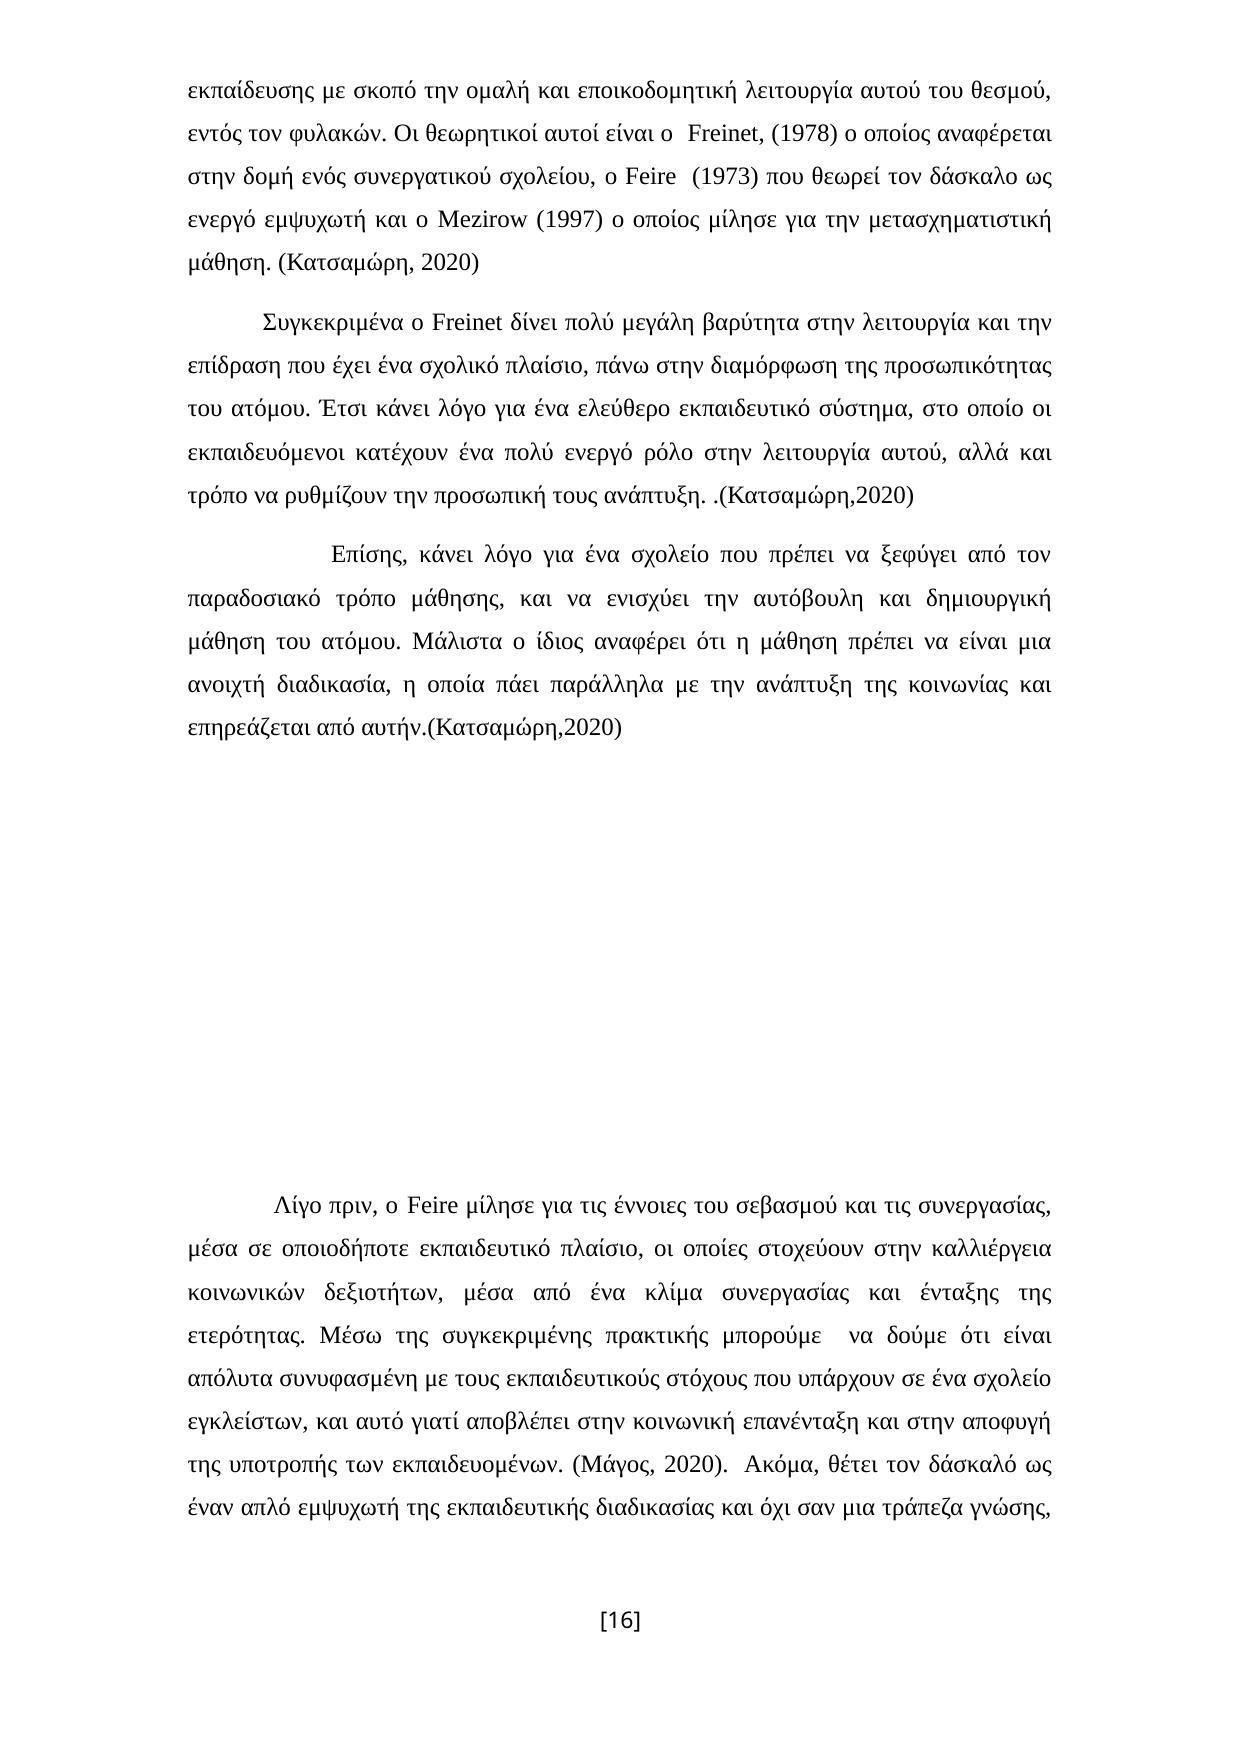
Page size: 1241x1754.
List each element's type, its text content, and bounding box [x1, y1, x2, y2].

text εκπαίδευσης με σκοπό την ομαλή και εποικοδομητική λειτουργία αυτού του θεσμού, εντός τον φυλακών. Οι θεωρητικοί αυτοί είναι ο Freinet, (1978) ο οποίος αναφέρεται στην δομή ενός συνεργατικού σχολείου, o Feire (1973) που θεωρεί τον δάσκαλο ως ενεργό εμψυχωτή και ο Mezirow (1997) ο οποίος μίλησε για την μετασχηματιστική μάθηση. (Κατσαμώρη, 2020) [187, 75, 1053, 276]
text Επίσης, κάνει λόγο για ένα σχολείο που πρέπει να ξεφύγει από τον παραδοσιακό τρόπο μάθησης, και να ενισχύει την αυτόβουλη και δημιουργική μάθηση του ατόμου. Μάλιστα ο ίδιος αναφέρει ότι η μάθηση πρέπει να είναι μια ανοιχτή διαδικασία, η οποία πάει παράλληλα με την ανάπτυξη της κοινωνίας και επηρεάζεται από αυτήν.(Κατσαμώρη,2020) [187, 539, 1053, 741]
text Συγκεκριμένα ο Freinet δίνει πολύ μεγάλη βαρύτητα στην λειτουργία και την επίδραση που έχει ένα σχολικό πλαίσιο, πάνω στην διαμόρφωση της προσωπικότητας του ατόμου. Έτσι κάνει λόγο για ένα ελεύθερο εκπαιδευτικό σύστημα, στο οποίο οι εκπαιδευόμενοι κατέχουν ένα πολύ ενεργό ρόλο στην λειτουργία αυτού, αλλά και τρόπο να ρυθμίζουν την προσωπική τους ανάπτυξη. .(Κατσαμώρη,2020) [187, 307, 1053, 508]
text Λίγο πριν, ο Feire μίλησε για τις έννοιες του σεβασμού και τις συνεργασίας, μέσα σε οποιοδήποτε εκπαιδευτικό πλαίσιο, οι οποίες στοχεύουν στην καλλιέργεια κοινωνικών δεξιοτήτων, μέσα από ένα κλίμα συνεργασίας και ένταξης της ετερότητας. Μέσω της συγκεκριμένης πρακτικής μπορούμε να δούμε ότι είναι απόλυτα συνυφασμένη με τους εκπαιδευτικούς στόχους που υπάρχουν σε ένα σχολείο εγκλείστων, και αυτό γιατί αποβλέπει στην κοινωνική επανένταξη και στην αποφυγή της υποτροπής των εκπαιδευομένων. (Μάγος, 2020). Ακόμα, θέτει τον δάσκαλό ως έναν απλό εμψυχωτή της εκπαιδευτικής διαδικασίας και όχι σαν μια τράπεζα γνώσης, [187, 1190, 1053, 1521]
